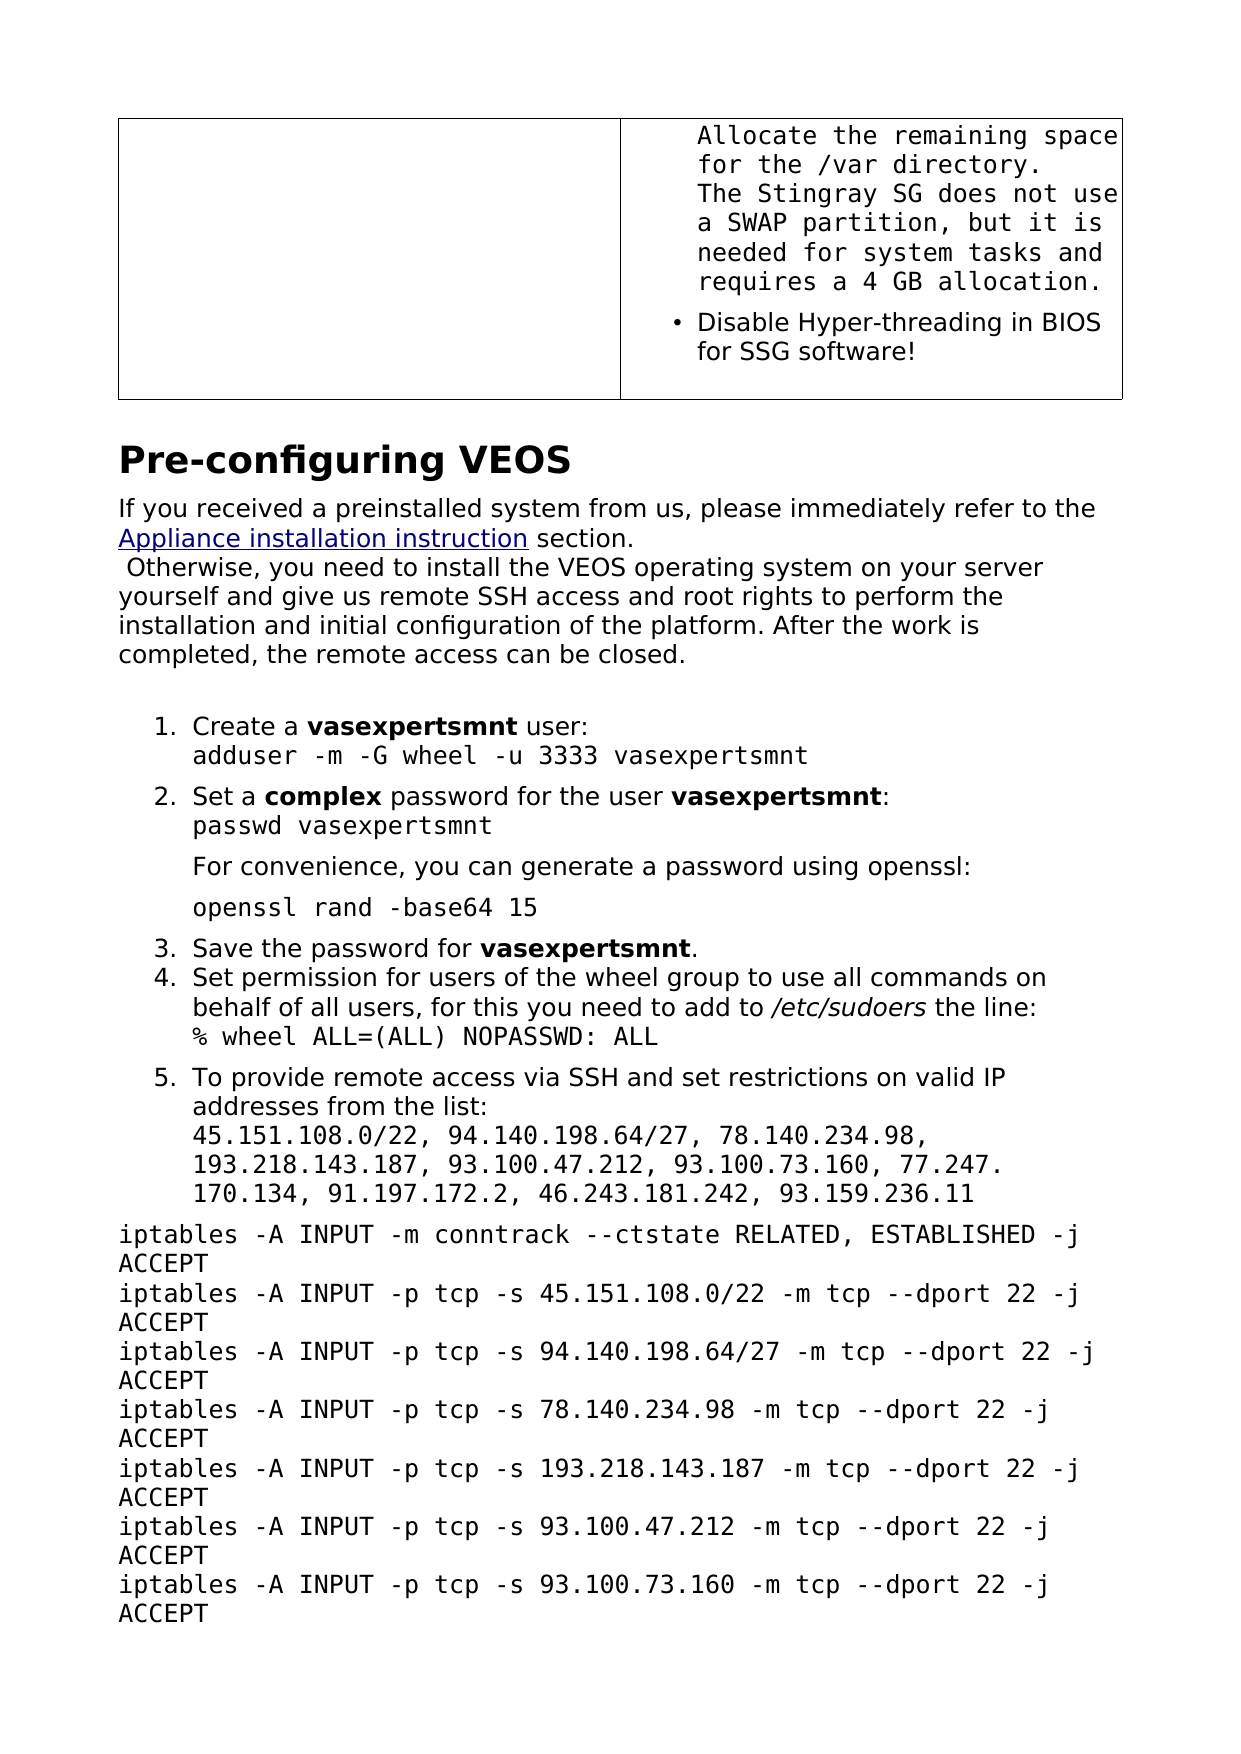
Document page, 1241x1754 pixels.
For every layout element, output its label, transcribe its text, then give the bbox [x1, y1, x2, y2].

list Set a complex password for the user vasexpertsmnt: [177, 782, 1122, 811]
list To provide remote access via SSH and set restrictions on valid IP addresses from the list: [177, 1063, 1122, 1121]
list Create a vasexpertsmnt user: [177, 712, 1122, 741]
text iptables -A INPUT -m conntrack --ctstate RELATED, ESTABLISHED -j ACCEPT iptables -A INPUT -p tcp -s 45.151.108.0/22 ​​-m tcp --dport 22 -j ACCEPT iptables -A INPUT -p tcp -s 94.140.198.64/27 -m tcp --dport 22 -j ACCEPT iptables -A INPUT -p tcp -s 78.140.234.98 -m tcp --dport 22 -j ACCEPT iptables -A INPUT -p tcp -s 193.218.143.187 -m tcp --dport 22 -j ACCEPT iptables -A INPUT -p tcp -s 93.100.47.212 -m tcp --dport 22 -j ACCEPT iptables -A INPUT -p tcp -s 93.100.73.160 -m tcp --dport 22 -j ACCEPT [118, 1221, 1122, 1629]
list For convenience, you can generate a password using openssl: [177, 852, 1122, 881]
list Set permission for users of the wheel group to use all commands on behalf of all users, for this you need to add to /etc/sudoers the line: [177, 964, 1122, 1022]
list Save the password for vasexpertsmnt. [177, 934, 1122, 964]
list adduser -m -G wheel -u 3333 vasexpertsmnt [177, 741, 1122, 770]
table_header Allocate the remaining space for the /var directory. The Stingray SG does not use a SWAP partition, but it is needed for system tasks and requires a 4 GB allocation. Disable Hyper-threading in BIOS for SSG software! [621, 119, 1122, 399]
list passwd vasexpertsmnt [177, 811, 1122, 840]
table_header [119, 119, 620, 399]
list % wheel ALL=(ALL) NOPASSWD: ALL [177, 1022, 1122, 1051]
subtitle Pre-configuring VEOS [118, 438, 1122, 482]
list 45.151.108.0/22, 94.140.198.64/27, 78.140.234.98, 193.218.143.187, 93.100.47.212, 93.100.73.160, 77.247. 170.134, 91.197.172.2, 46.243.181.242, 93.159.236.11 [177, 1121, 1122, 1209]
text If you received a preinstalled system from us, please immediately refer to the Appliance installation instruction section. Otherwise, you need to install the VEOS operating system on your server yourself and give us remote SSH access and root rights to perform the installation and initial configuration of the platform. After the work is completed, the remote access can be closed. [118, 495, 1122, 670]
list openssl rand -base64 15 [177, 893, 1122, 923]
